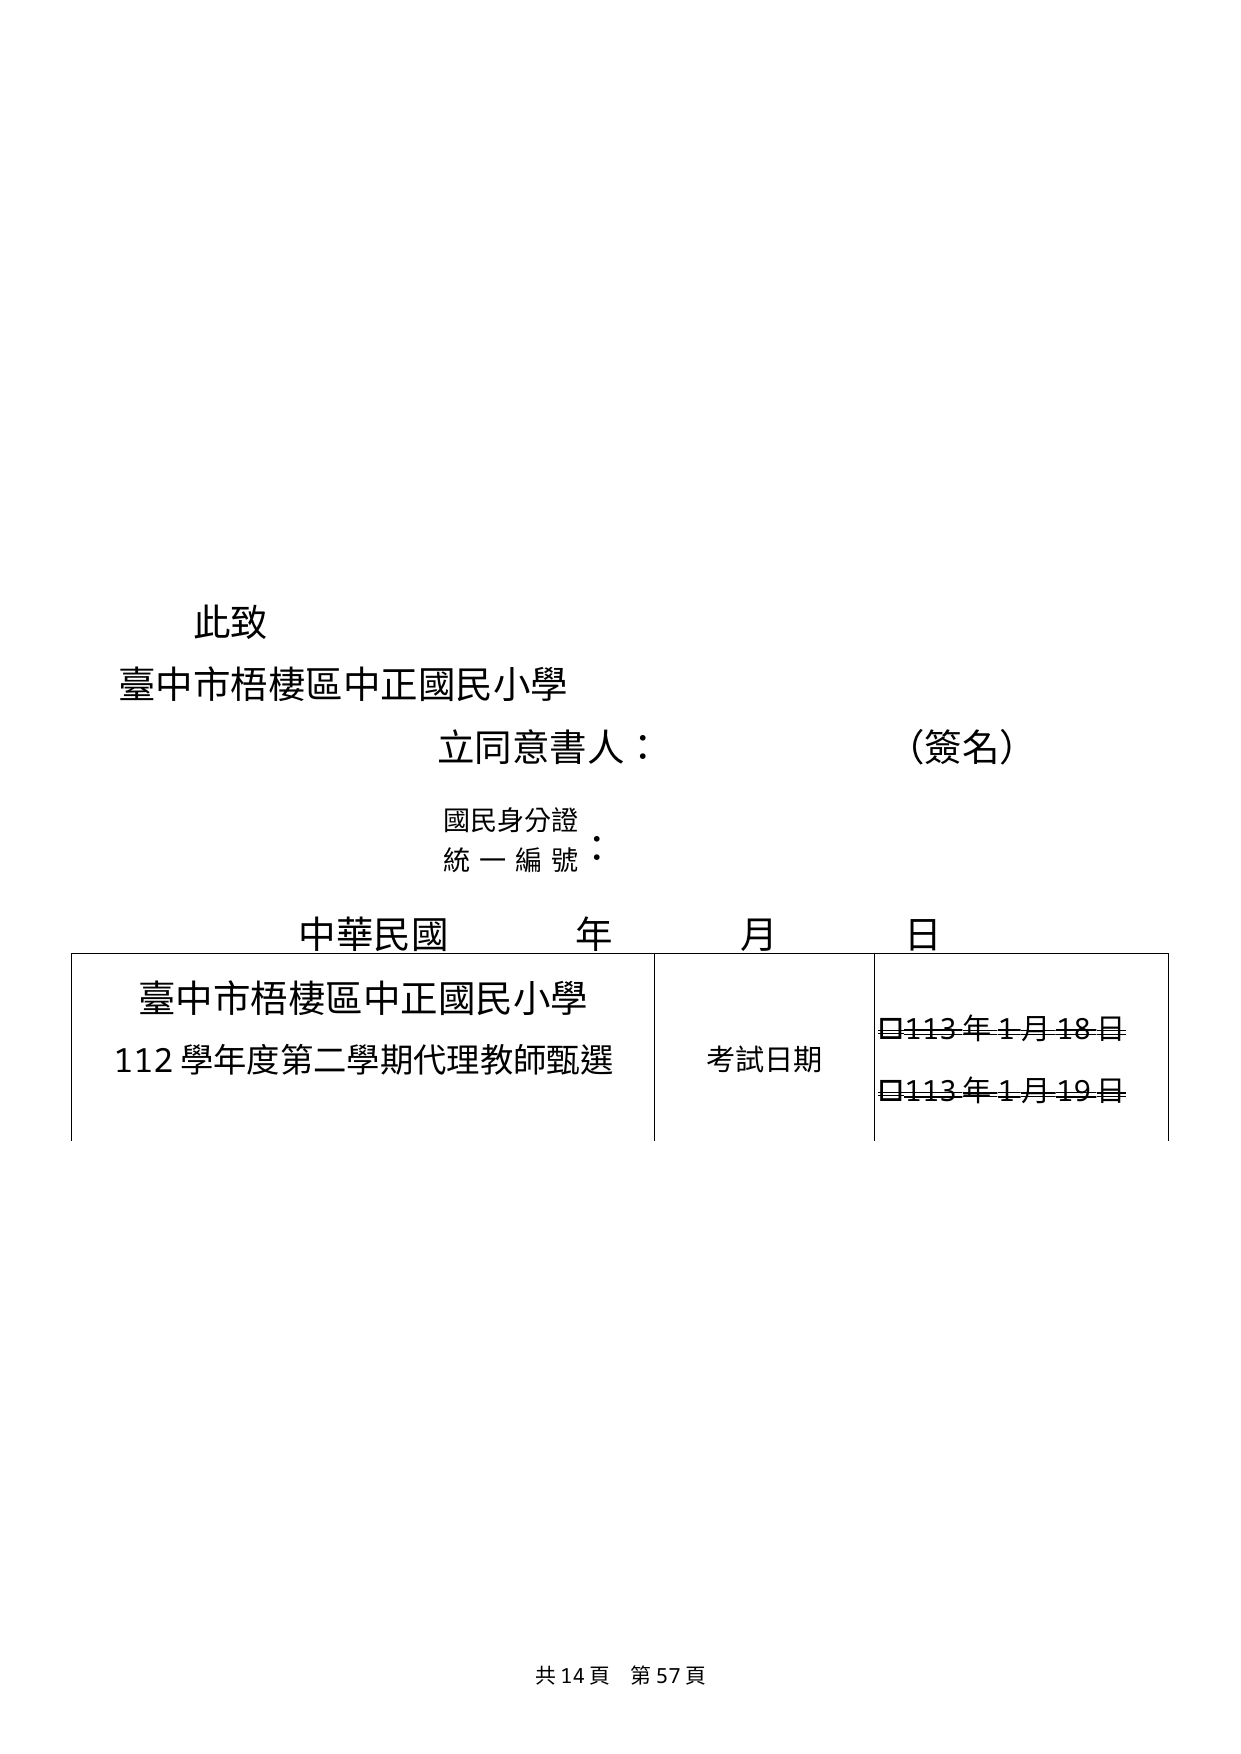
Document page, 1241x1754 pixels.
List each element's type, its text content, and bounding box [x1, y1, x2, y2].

table_header 臺中市梧棲區中正國民小學 112學年度第二學期代理教師甄選 准考證 編號： 姓名： 甄選類別：□代理專任輔導教師 □代理英語專長教師 □代理級任教師 甄選次別： □第一次招考 □第二次招考 □第三次招考 □第四次招考 □第五次招考 □第六次招考 □第七次招考 □第八次招考 □第九次招考 [72, 954, 654, 1141]
text 臺中市梧棲區中正國民小學 [118, 641, 1122, 703]
text 中華民國 年 月 日 [118, 891, 1122, 953]
table_header 113年1月18日 113年1月19日 [875, 954, 1168, 1141]
text 立同意書人： （簽名） [118, 703, 1122, 766]
table_header 考試日期 [655, 954, 874, 1141]
text 國民身分證統一編號： [118, 766, 1122, 891]
text 此致 [118, 578, 1122, 641]
